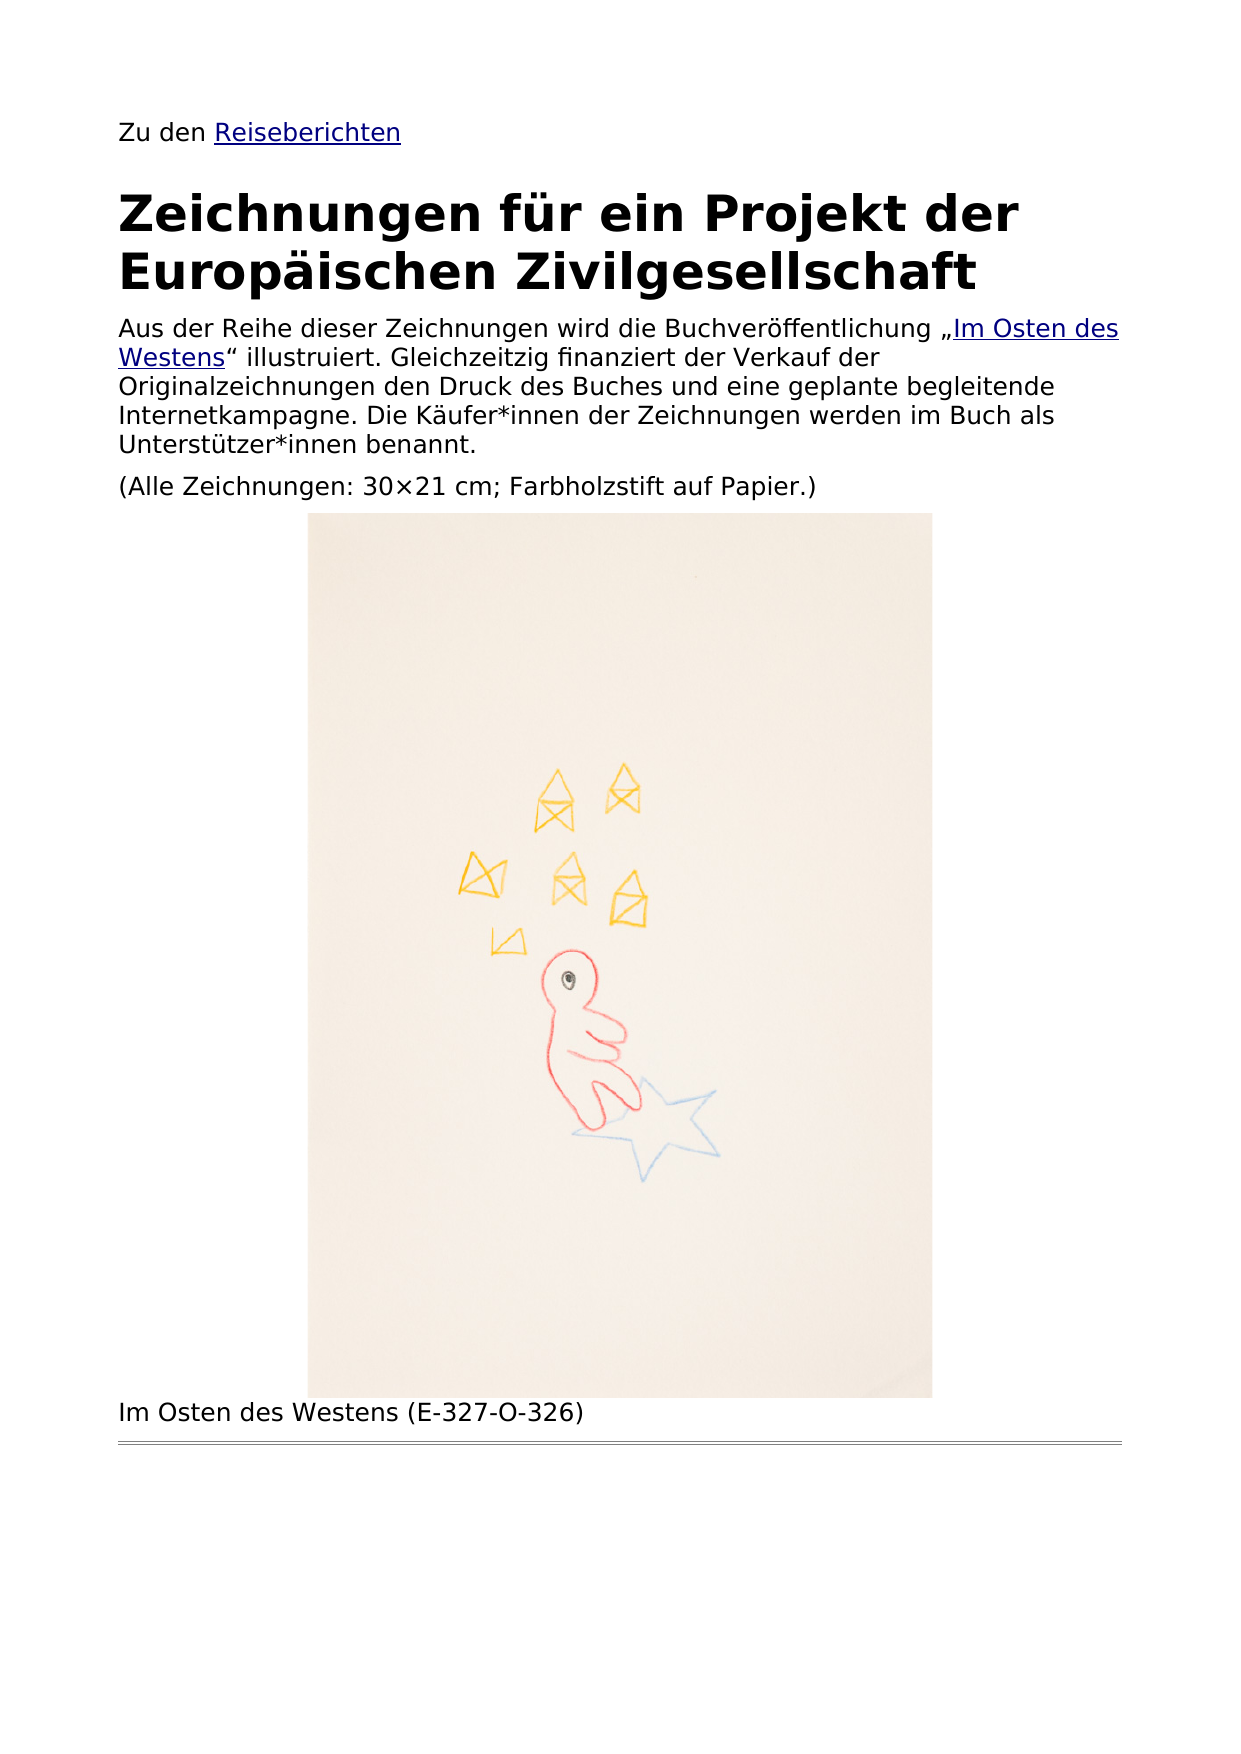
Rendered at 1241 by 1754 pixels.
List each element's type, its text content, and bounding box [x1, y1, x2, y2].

subtitle Zeichnungen für ein Projekt der Europäischen Zivilgesellschaft [118, 185, 1122, 301]
picture [307, 513, 933, 1398]
text Aus der Reihe dieser Zeichnungen wird die Buchveröffentlichung „Im Osten des Westens“ illustruiert. Gleichzeitzig finanziert der Verkauf der Originalzeichnungen den Druck des Buches und eine geplante begleitende Internetkampagne. Die Käufer*innen der Zeichnungen werden im Buch als Unterstützer*innen benannt. [118, 314, 1122, 459]
text Im Osten des Westens (E-327-O-326) [118, 882, 1122, 1427]
text Zu den Reiseberichten [118, 118, 1122, 147]
text (Alle Zeichnungen: 30×21 cm; Farbholzstift auf Papier.) [118, 472, 1122, 501]
